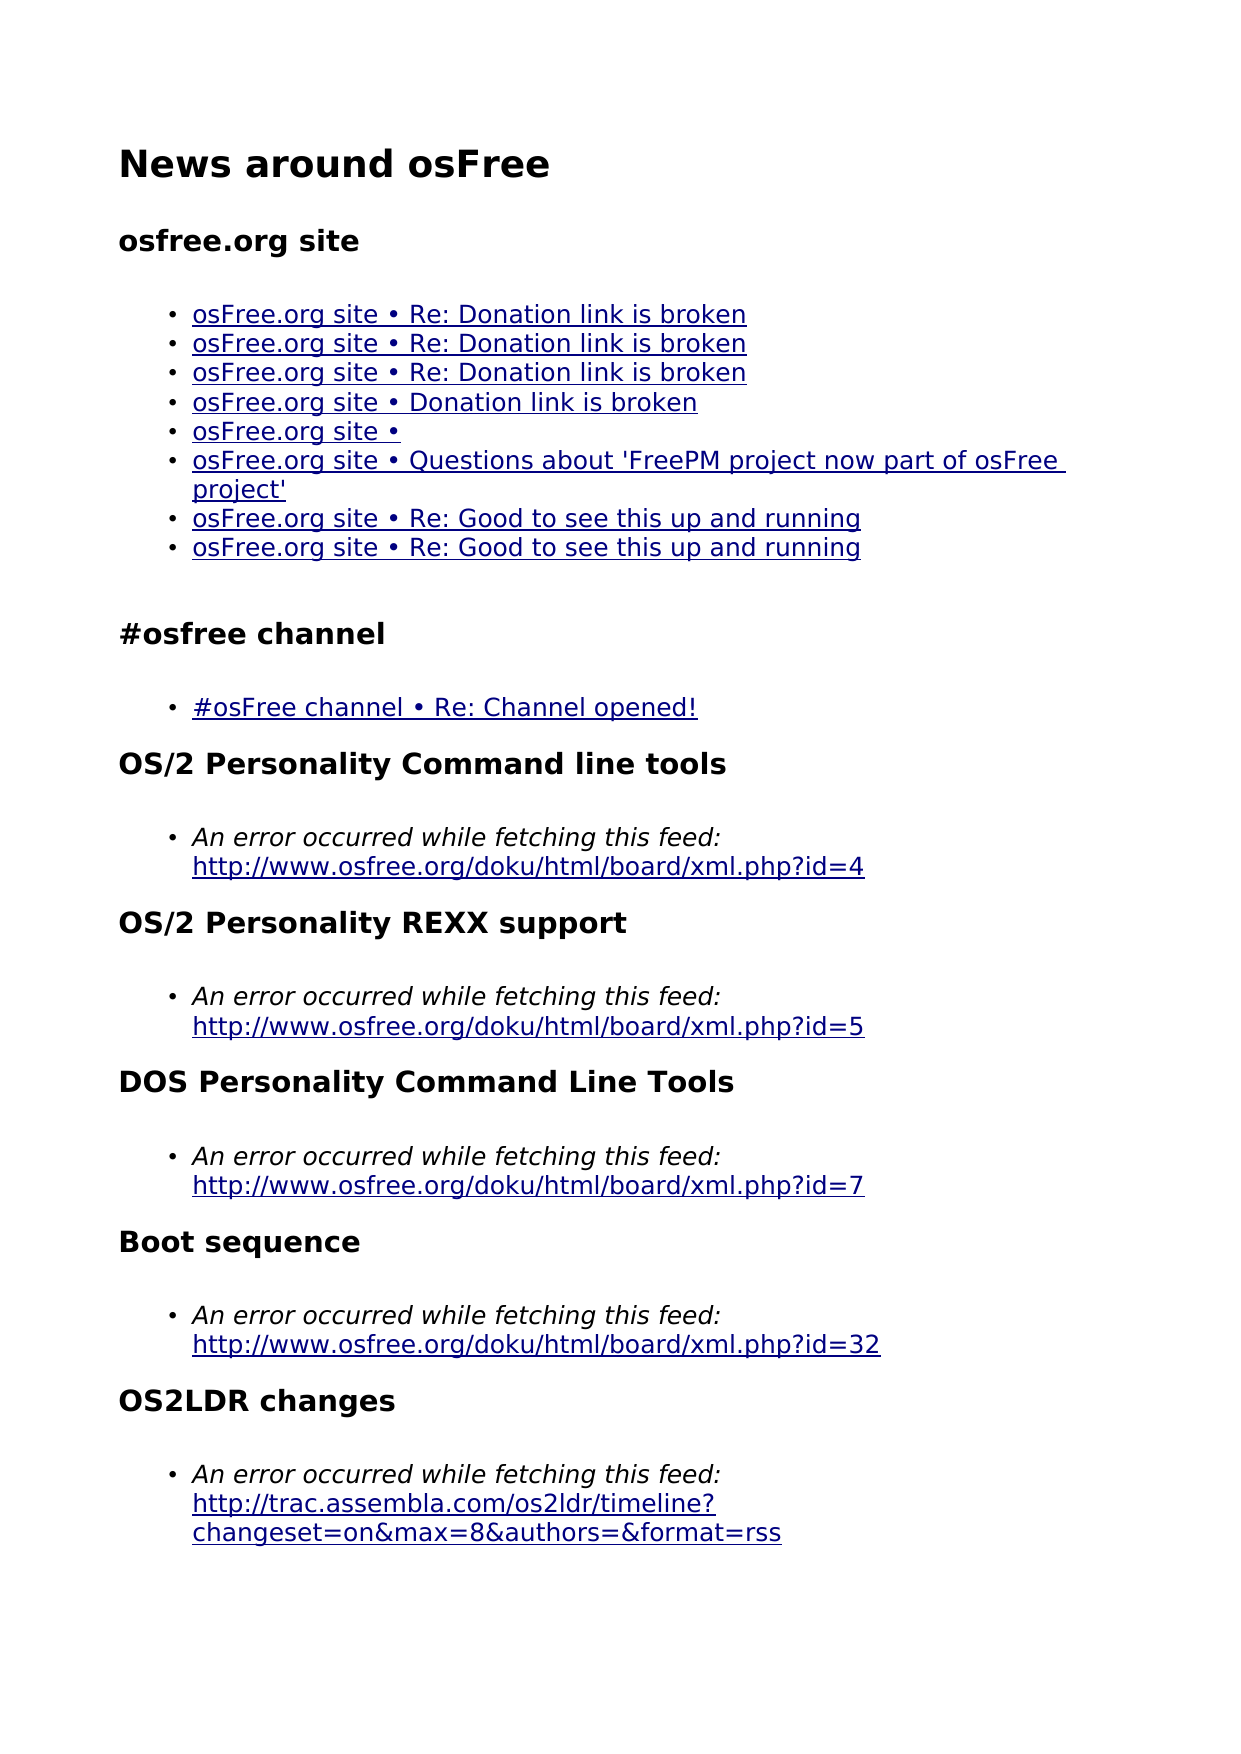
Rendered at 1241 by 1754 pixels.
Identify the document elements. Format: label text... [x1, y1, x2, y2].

list osFree.org site • Re: Good to see this up and running [177, 533, 1122, 563]
list osFree.org site • Questions about 'FreePM project now part of osFree project' [177, 446, 1122, 504]
list osFree.org site • Re: Donation link is broken [177, 300, 1122, 329]
list #osFree channel • Re: Channel opened! [177, 693, 1122, 722]
list osFree.org site • Donation link is broken [177, 388, 1122, 417]
list An error occurred while fetching this feed: http://www.osfree.org/doku/html/board/xml.php?id=5 [177, 982, 1122, 1041]
subtitle News around osFree [118, 143, 1122, 187]
list An error occurred while fetching this feed: http://www.osfree.org/doku/html/board/xml.php?id=7 [177, 1142, 1122, 1200]
subtitle Boot sequence [118, 1225, 1122, 1259]
list An error occurred while fetching this feed: http://www.osfree.org/doku/html/board/xml.php?id=32 [177, 1301, 1122, 1359]
list osFree.org site • Re: Donation link is broken [177, 358, 1122, 388]
subtitle osfree.org site [118, 224, 1122, 258]
subtitle OS/2 Personality Command line tools [118, 747, 1122, 781]
list osFree.org site • Re: Donation link is broken [177, 329, 1122, 358]
subtitle OS2LDR changes [118, 1384, 1122, 1418]
subtitle #osfree channel [118, 617, 1122, 651]
list An error occurred while fetching this feed: http://www.osfree.org/doku/html/board/xml.php?id=4 [177, 823, 1122, 882]
subtitle OS/2 Personality REXX support [118, 907, 1122, 941]
list osFree.org site • Re: Good to see this up and running [177, 504, 1122, 533]
subtitle DOS Personality Command Line Tools [118, 1066, 1122, 1100]
list An error occurred while fetching this feed: http://trac.assembla.com/os2ldr/timeline?changeset=on&max=8&authors=&format=rss [177, 1460, 1122, 1548]
list osFree.org site • [177, 417, 1122, 446]
